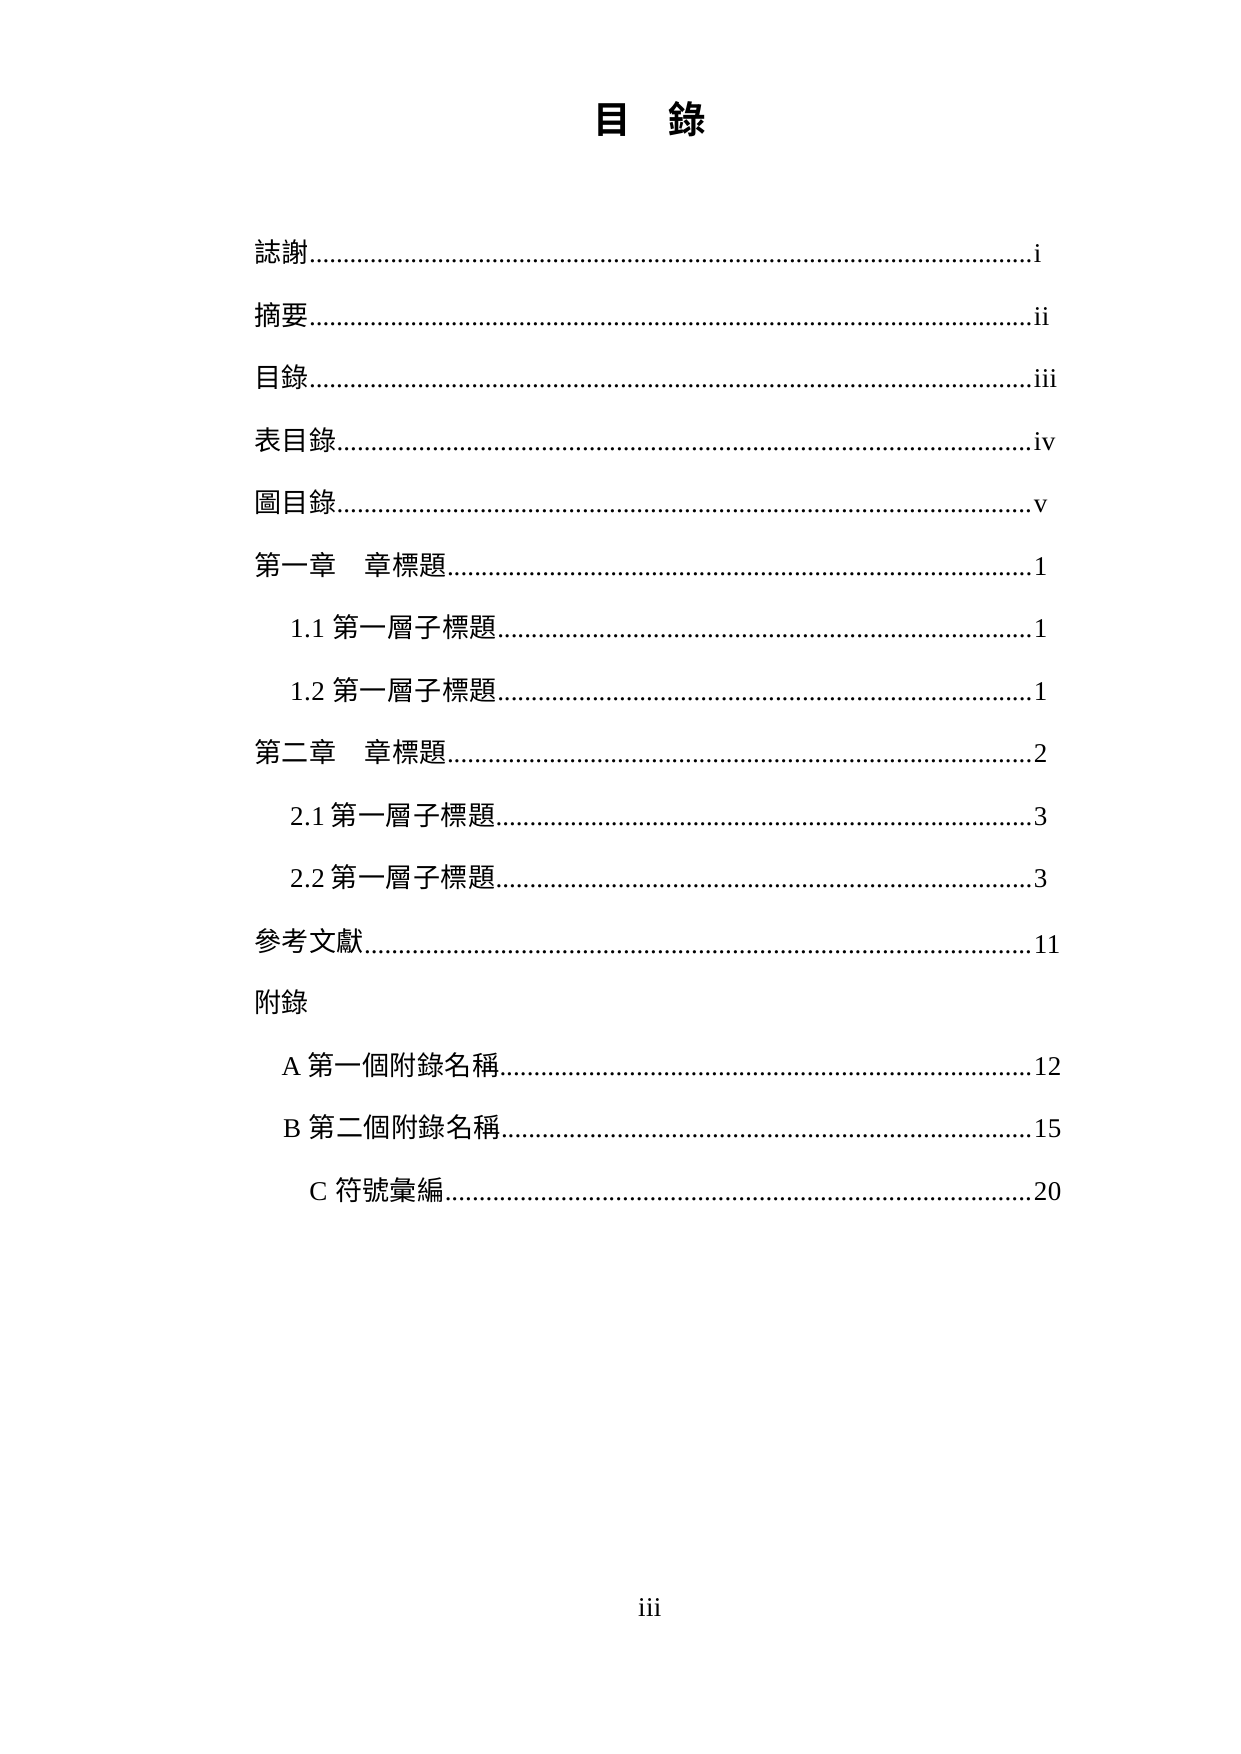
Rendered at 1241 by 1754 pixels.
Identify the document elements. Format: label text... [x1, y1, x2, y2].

text 第二章 章標題 2 [207, 709, 1092, 771]
text C 符號彙編 20 [207, 1146, 1092, 1209]
text 目 錄 [207, 90, 1092, 144]
text B 第二個附錄名稱 15 [207, 1084, 1092, 1146]
text A 第一個附錄名稱 12 [207, 1021, 1092, 1084]
text 2.2第一層子標題 3 [207, 834, 1092, 896]
text 目錄 iii [207, 334, 1092, 396]
text 2.1第一層子標題 3 [207, 771, 1092, 834]
text 附錄 [207, 959, 1092, 1021]
text 誌謝 i [207, 209, 1092, 271]
text 表目錄 iv [207, 396, 1092, 459]
text 參考文獻 11 [207, 896, 1092, 959]
text 1.2 第一層子標題 1 [207, 646, 1092, 709]
text 1.1 第一層子標題 1 [207, 584, 1092, 646]
text 第一章 章標題 1 [207, 521, 1092, 584]
text 摘要 ii [207, 271, 1092, 334]
text 圖目錄 v [207, 459, 1092, 521]
